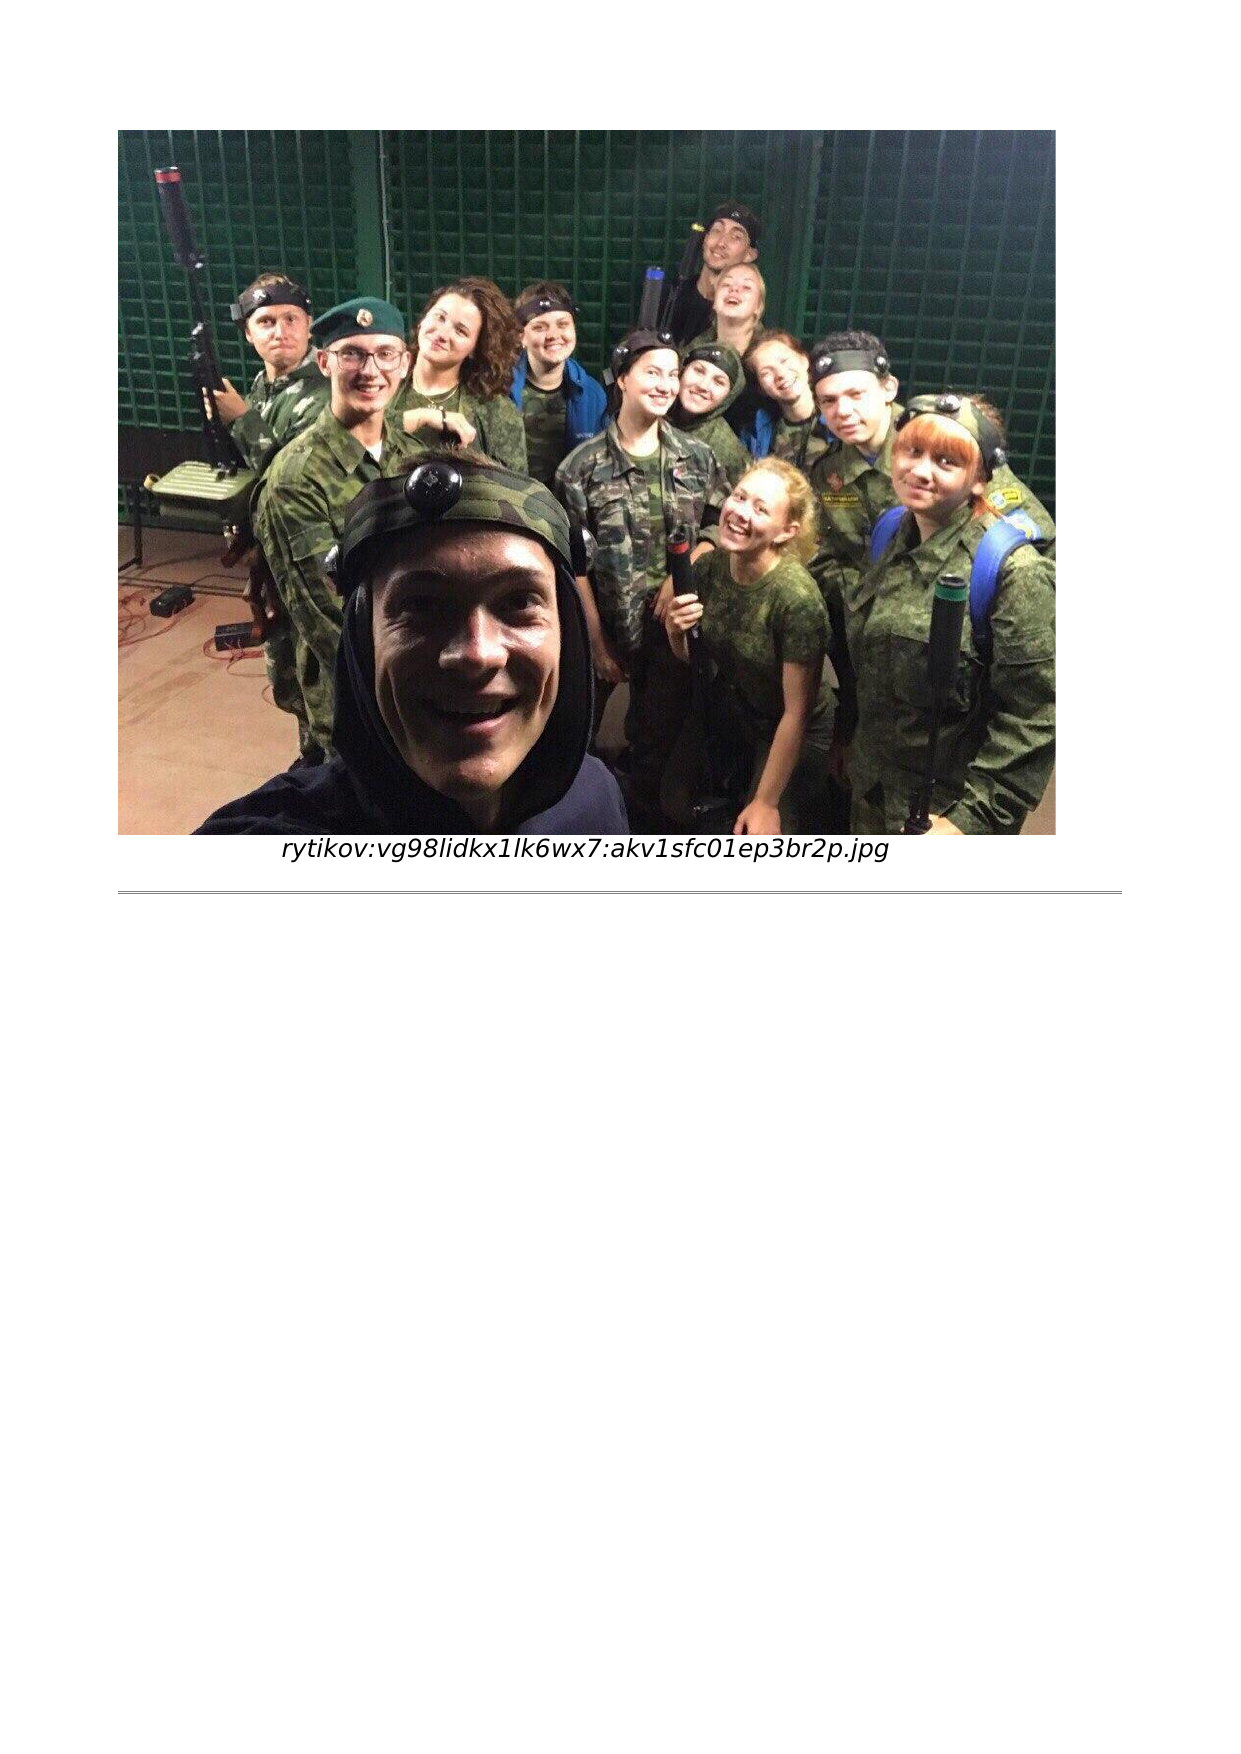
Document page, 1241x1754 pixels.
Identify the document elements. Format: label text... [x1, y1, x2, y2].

picture [118, 130, 1056, 835]
text rytikov:vg98lidkx1lk6wx7:akv1sfc01ep3br2p.jpg [118, 835, 1056, 864]
